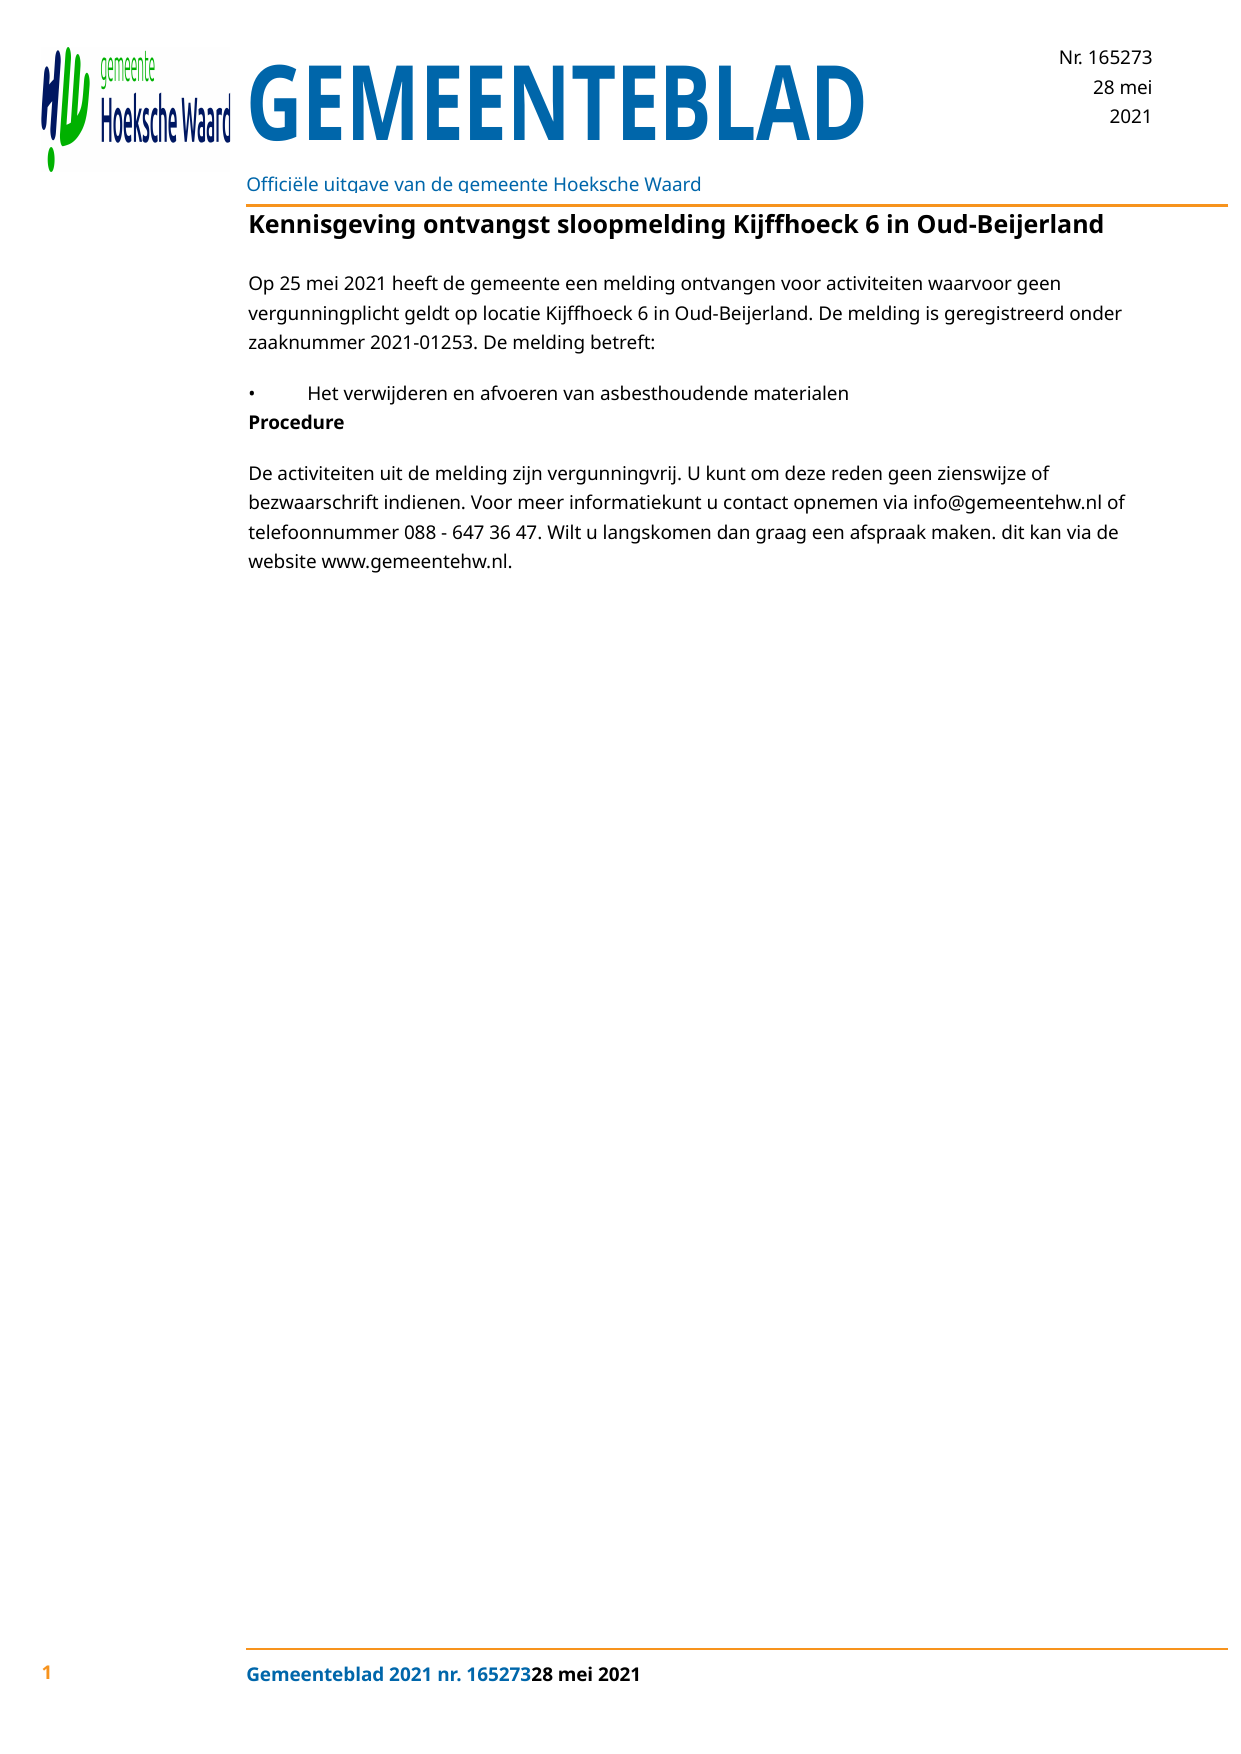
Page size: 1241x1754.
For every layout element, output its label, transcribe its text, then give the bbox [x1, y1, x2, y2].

text Procedure [248, 409, 1152, 435]
text De activiteiten uit de melding zijn vergunningvrij. U kunt om deze reden geen zienswijze of bezwaarschrift indienen. Voor meer informatiekunt u contact opnemen via info@gemeentehw.nl of telefoonnummer 088 - 647 36 47. Wilt u langskomen dan graag een afspraak maken. dit kan via de website www.gemeentehw.nl. [248, 460, 1152, 574]
text Op 25 mei 2021 heeft de gemeente een melding ontvangen voor activiteiten waarvoor geen vergunningplicht geldt op locatie Kijffhoeck 6 in Oud-Beijerland. De melding is geregistreerd onder zaaknummer 2021-01253. De melding betreft: [248, 270, 1152, 355]
picture [41, 47, 231, 172]
text Kennisgeving ontvangst sloopmelding Kijffhoeck 6 in Oud-Beijerland [248, 207, 1152, 241]
list Het verwijderen en afvoeren van asbesthoudende materialen [248, 380, 1152, 406]
